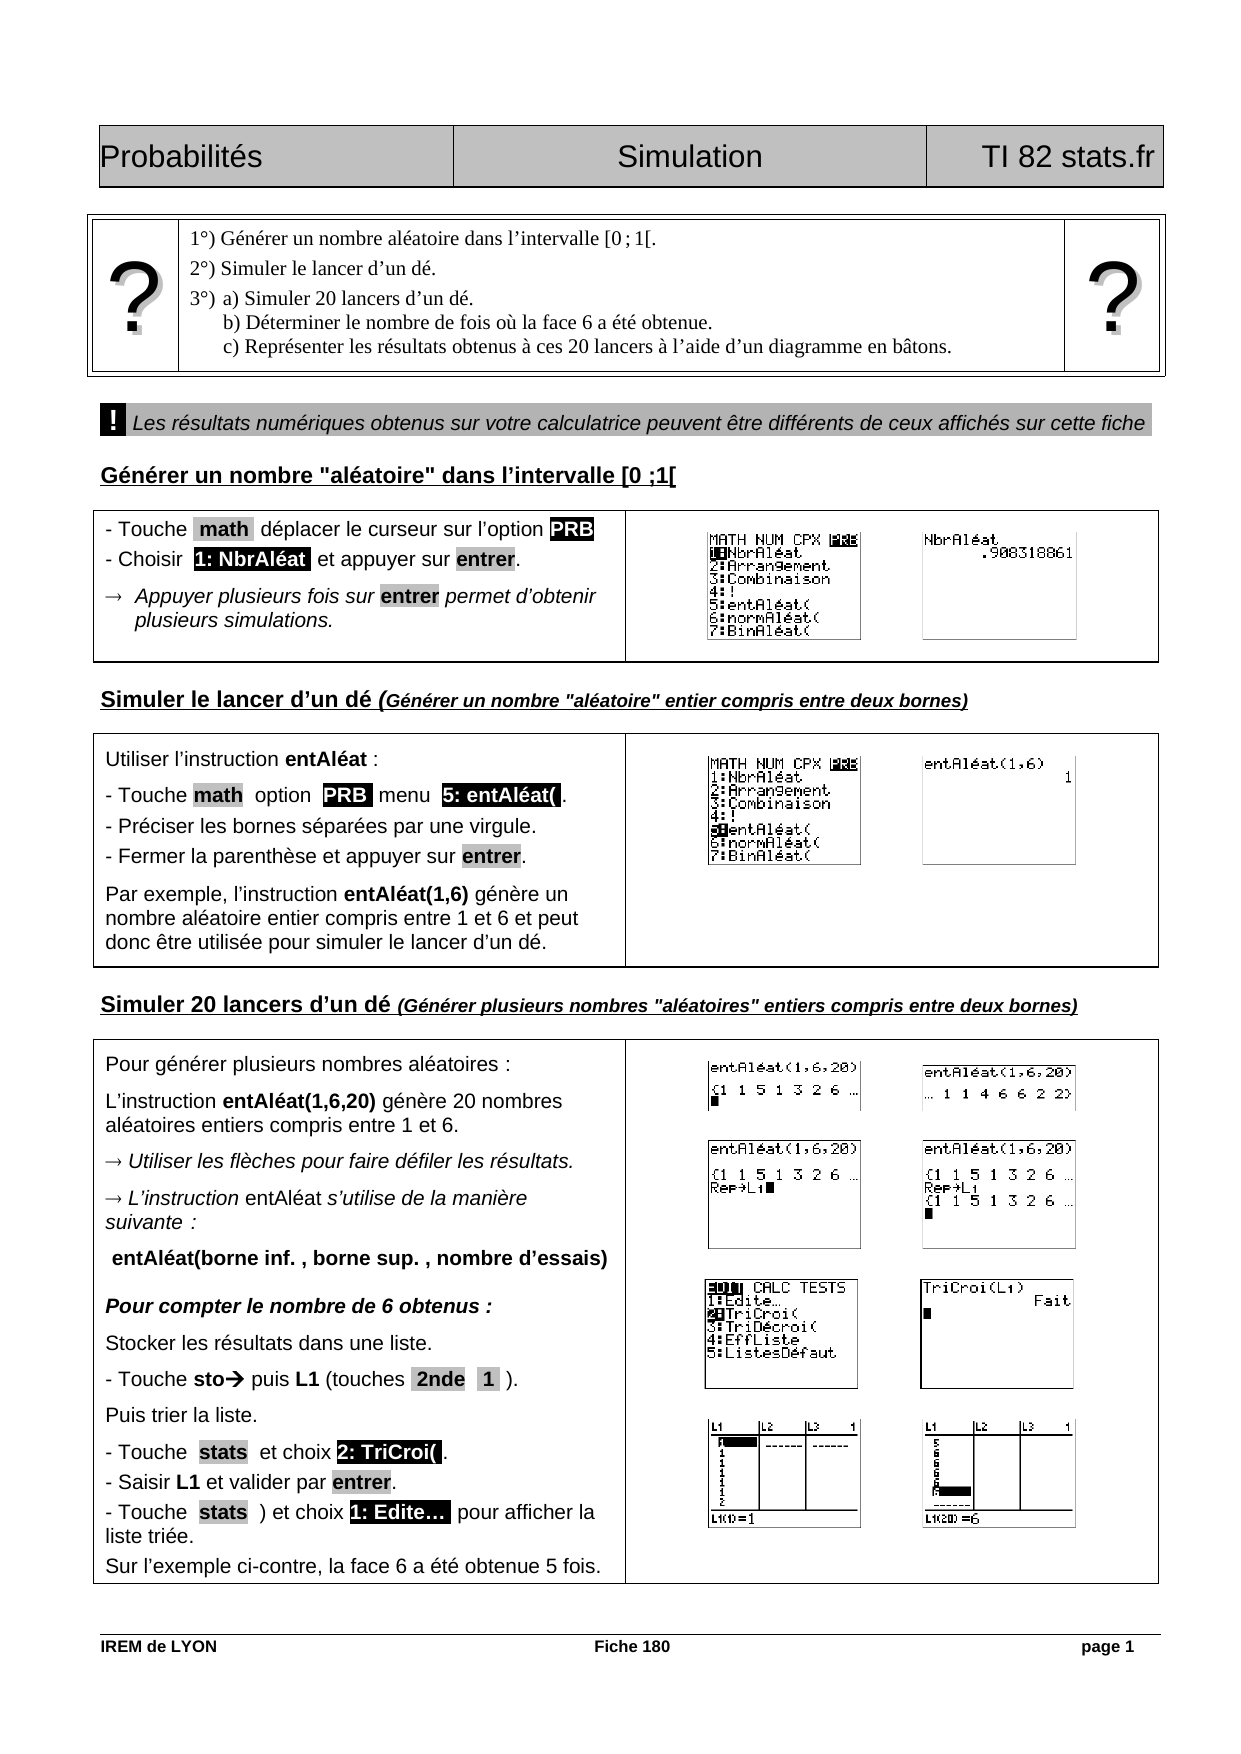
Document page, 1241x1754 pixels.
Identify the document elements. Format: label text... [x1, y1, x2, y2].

subtitle Simuler le lancer d’un dé (Générer un nombre "aléatoire" entier compris entre deux bornes) [100, 686, 1152, 713]
table_header [626, 1040, 1158, 1582]
table_header Simulation [454, 126, 926, 186]
picture [704, 1279, 858, 1389]
subtitle Générer un nombre "aléatoire" dans l’intervalle [0 ;1[ [100, 462, 1152, 489]
text ! Les résultats numériques obtenus sur votre calculatrice peuvent être différents de ceux affichés sur cette fiche [100, 403, 1152, 436]
table_header ? [90, 215, 178, 371]
table_header Probabilités [100, 126, 453, 186]
table_header Pour générer plusieurs nombres aléatoires : L’instruction entAléat(1,6,20) génère 20 nombres aléatoires entiers compris entre 1 et 6.  Utiliser les flèches pour faire défiler les résultats.  L’instruction entAléat s’utilise de la manière suivante : entAléat(borne inf. , borne sup. , nombre d’essais) Pour compter le nombre de 6 obtenus : Stocker les résultats dans une liste. - Touche sto puis L1 (touches 2nde 1 ). Puis trier la liste. - Touche stats et choix 2: TriCroi(.. - Saisir L1 et valider par entrer. - Touche stats ) et choix 1: Edite…. pour afficher la liste triée. Sur l’exemple ci-contre, la face 6 a été obtenue 5 fois. [94, 1040, 625, 1582]
table_header Utiliser l’instruction entAléat : - Touche math option PRB menu 5: entAléat(.. - Préciser les bornes séparées par une virgule. - Fermer la parenthèse et appuyer sur entrer. Par exemple, l’instruction entAléat(1,6) génère un nombre aléatoire entier compris entre 1 et 6 et peut donc être utilisée pour simuler le lancer d’un dé. [94, 734, 625, 966]
table_header [626, 511, 1158, 661]
table_header ? [1064, 215, 1162, 371]
picture [920, 1279, 1074, 1389]
table_header [626, 734, 1158, 966]
table_header TI 82 stats.fr [927, 126, 1163, 186]
subtitle Simuler 20 lancers d’un dé (Générer plusieurs nombres "aléatoires" entiers compris entre deux bornes) [100, 991, 1152, 1018]
table_header 1°) Générer un nombre aléatoire dans l’intervalle [0 ; 1[. 2°) Simuler le lancer d’un dé. 3°) a) Simuler 20 lancers d’un dé. b) Déterminer le nombre de fois où la face 6 a été obtenue. c) Représenter les résultats obtenus à ces 20 lancers à l’aide d’un diagramme en bâtons. [179, 220, 1064, 371]
table_header - Touche math déplacer le curseur sur l’option PRB - Choisir 1: NbrAléat. et appuyer sur entrer.  Appuyer plusieurs fois sur entrer permet d’obtenir plusieurs simulations. [94, 511, 625, 661]
